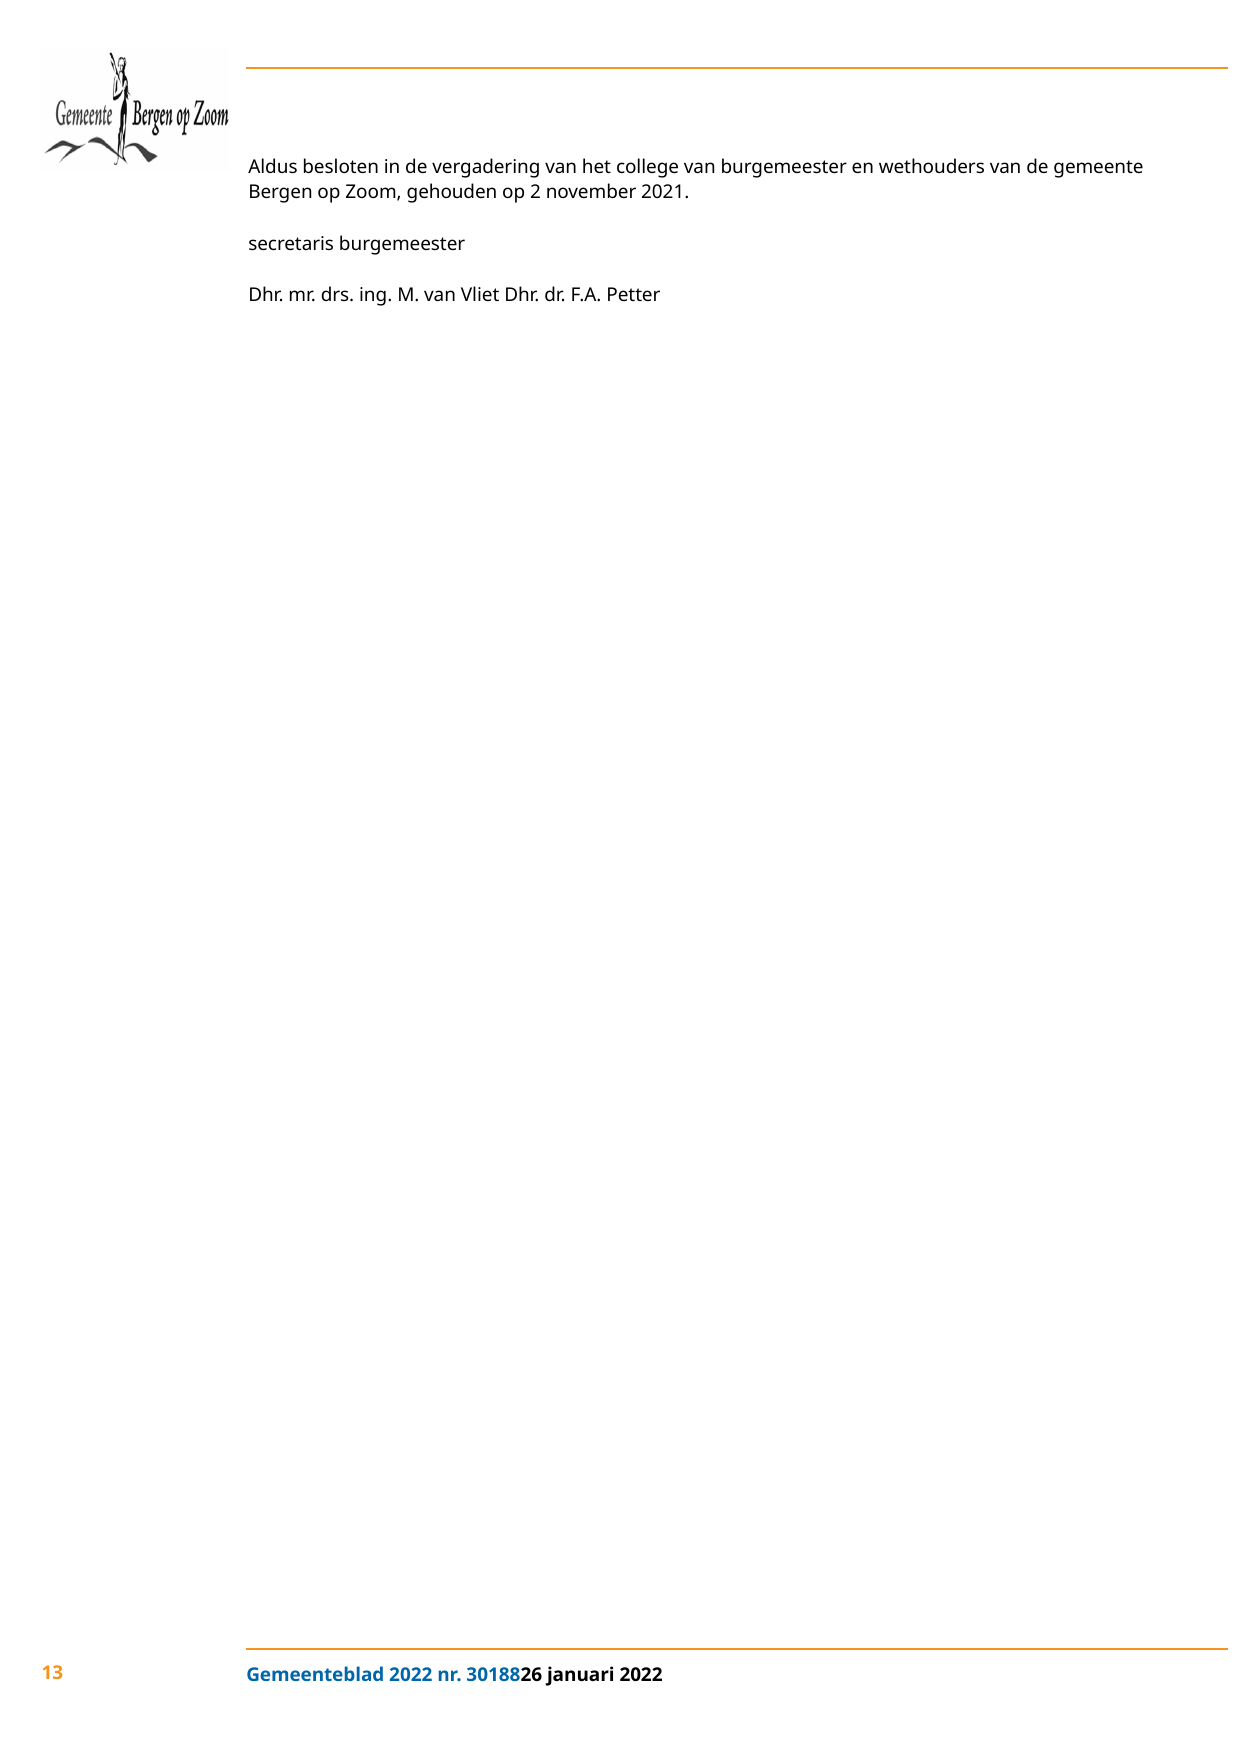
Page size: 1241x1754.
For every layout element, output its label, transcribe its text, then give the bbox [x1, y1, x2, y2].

text Aldus besloten in de vergadering van het college van burgemeester en wethouders van de gemeente Bergen op Zoom, gehouden op 2 november 2021. [248, 153, 1152, 204]
picture [41, 47, 231, 172]
text Dhr. mr. drs. ing. M. van Vliet Dhr. dr. F.A. Petter [248, 281, 1152, 307]
text secretaris burgemeester [248, 230, 1152, 256]
